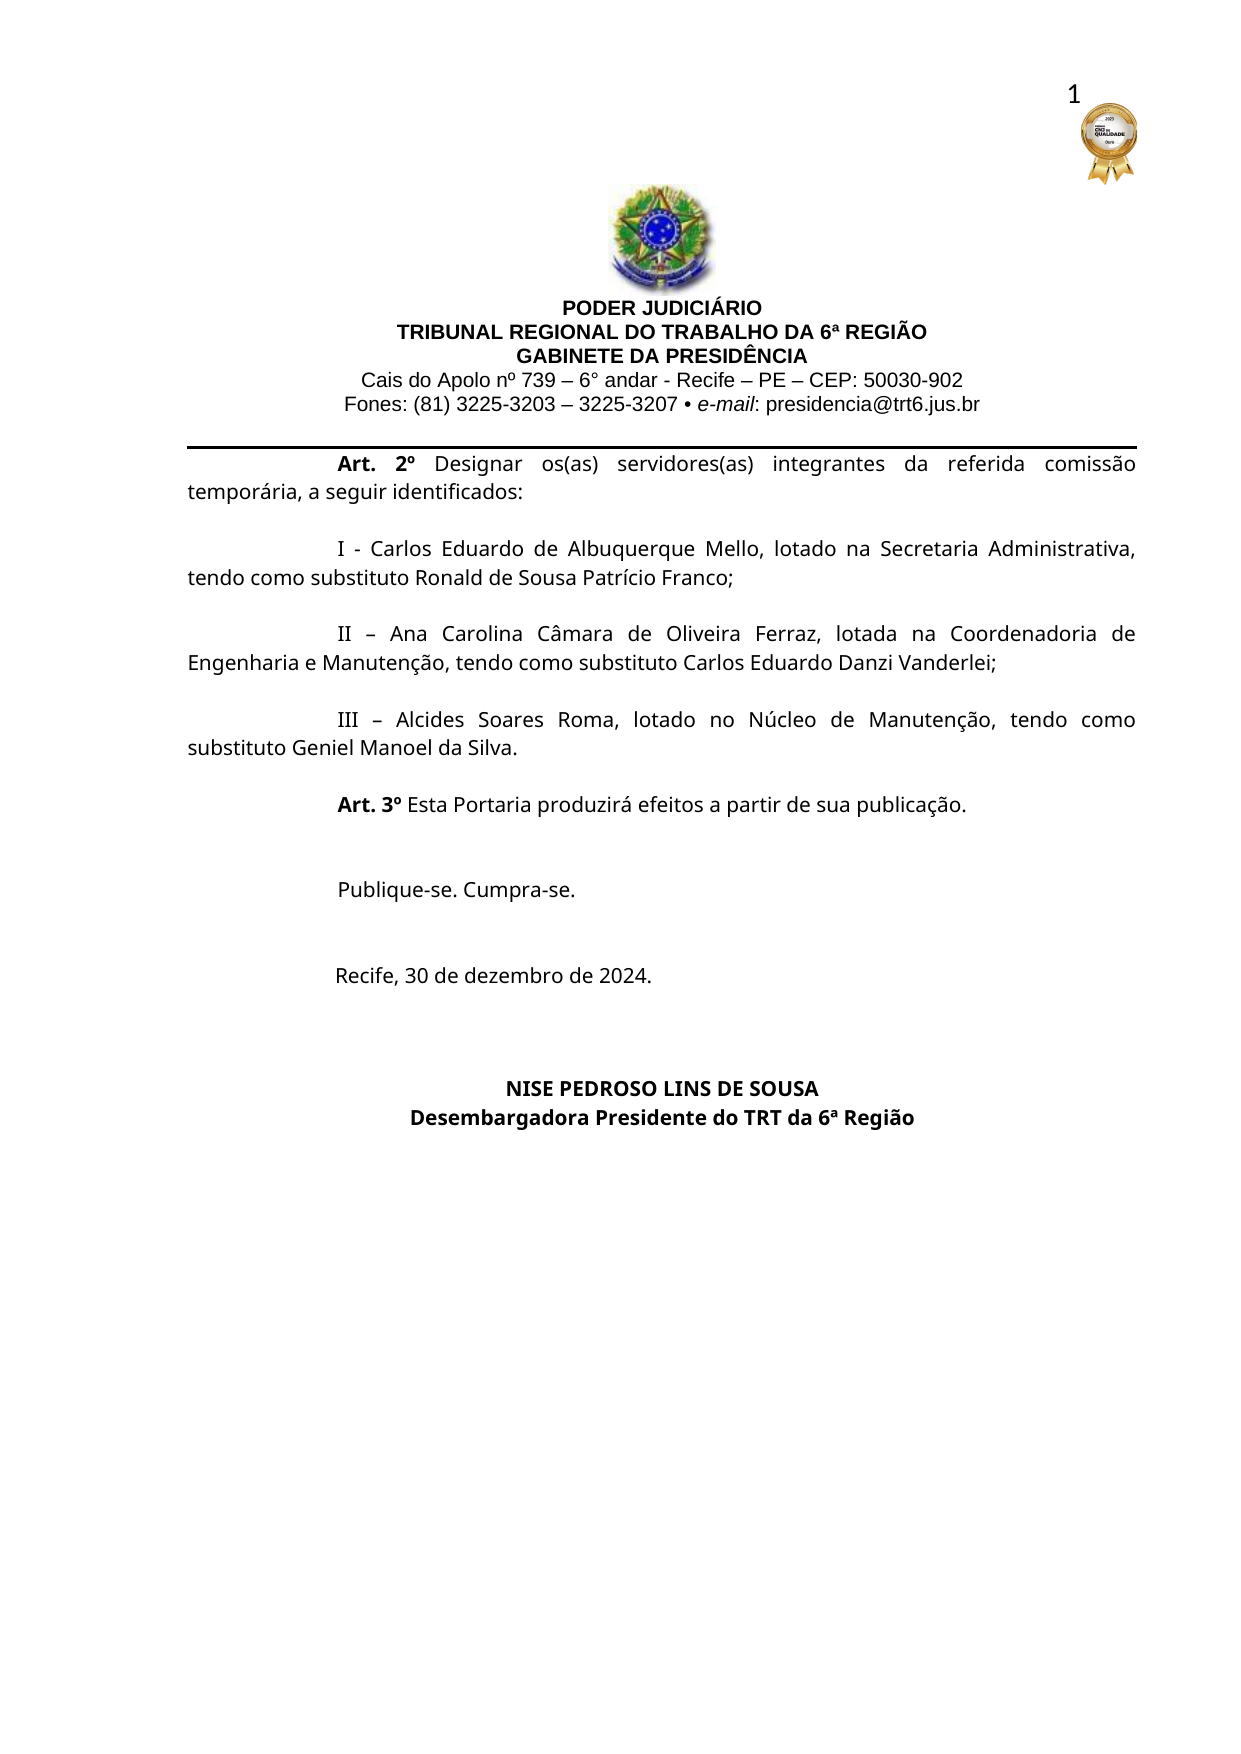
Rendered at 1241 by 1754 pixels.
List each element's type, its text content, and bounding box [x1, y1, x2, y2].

text I - Carlos Eduardo de Albuquerque Mello, lotado na Secretaria Administrativa, tendo como substituto Ronald de Sousa Patrício Franco; [187, 534, 1137, 591]
text Art. 3º Esta Portaria produzirá efeitos a partir de sua publicação. [187, 790, 1137, 819]
text III – Alcides Soares Roma, lotado no Núcleo de Manutenção, tendo como substituto Geniel Manoel da Silva. [187, 705, 1137, 762]
text Art. 2º Designar os(as) servidores(as) integrantes da referida comissão temporária, a seguir identificados: [187, 449, 1137, 506]
text NISE PEDROSO LINS DE SOUSA [187, 1074, 1137, 1103]
text Publique-se. Cumpra-se. [187, 876, 1137, 904]
text Recife, 30 de dezembro de 2024. [187, 961, 1137, 989]
text II – Ana Carolina Câmara de Oliveira Ferraz, lotada na Coordenadoria de Engenharia e Manutenção, tendo como substituto Carlos Eduardo Danzi Vanderlei; [187, 619, 1137, 676]
text Desembargadora Presidente do TRT da 6ª Região [187, 1103, 1137, 1131]
